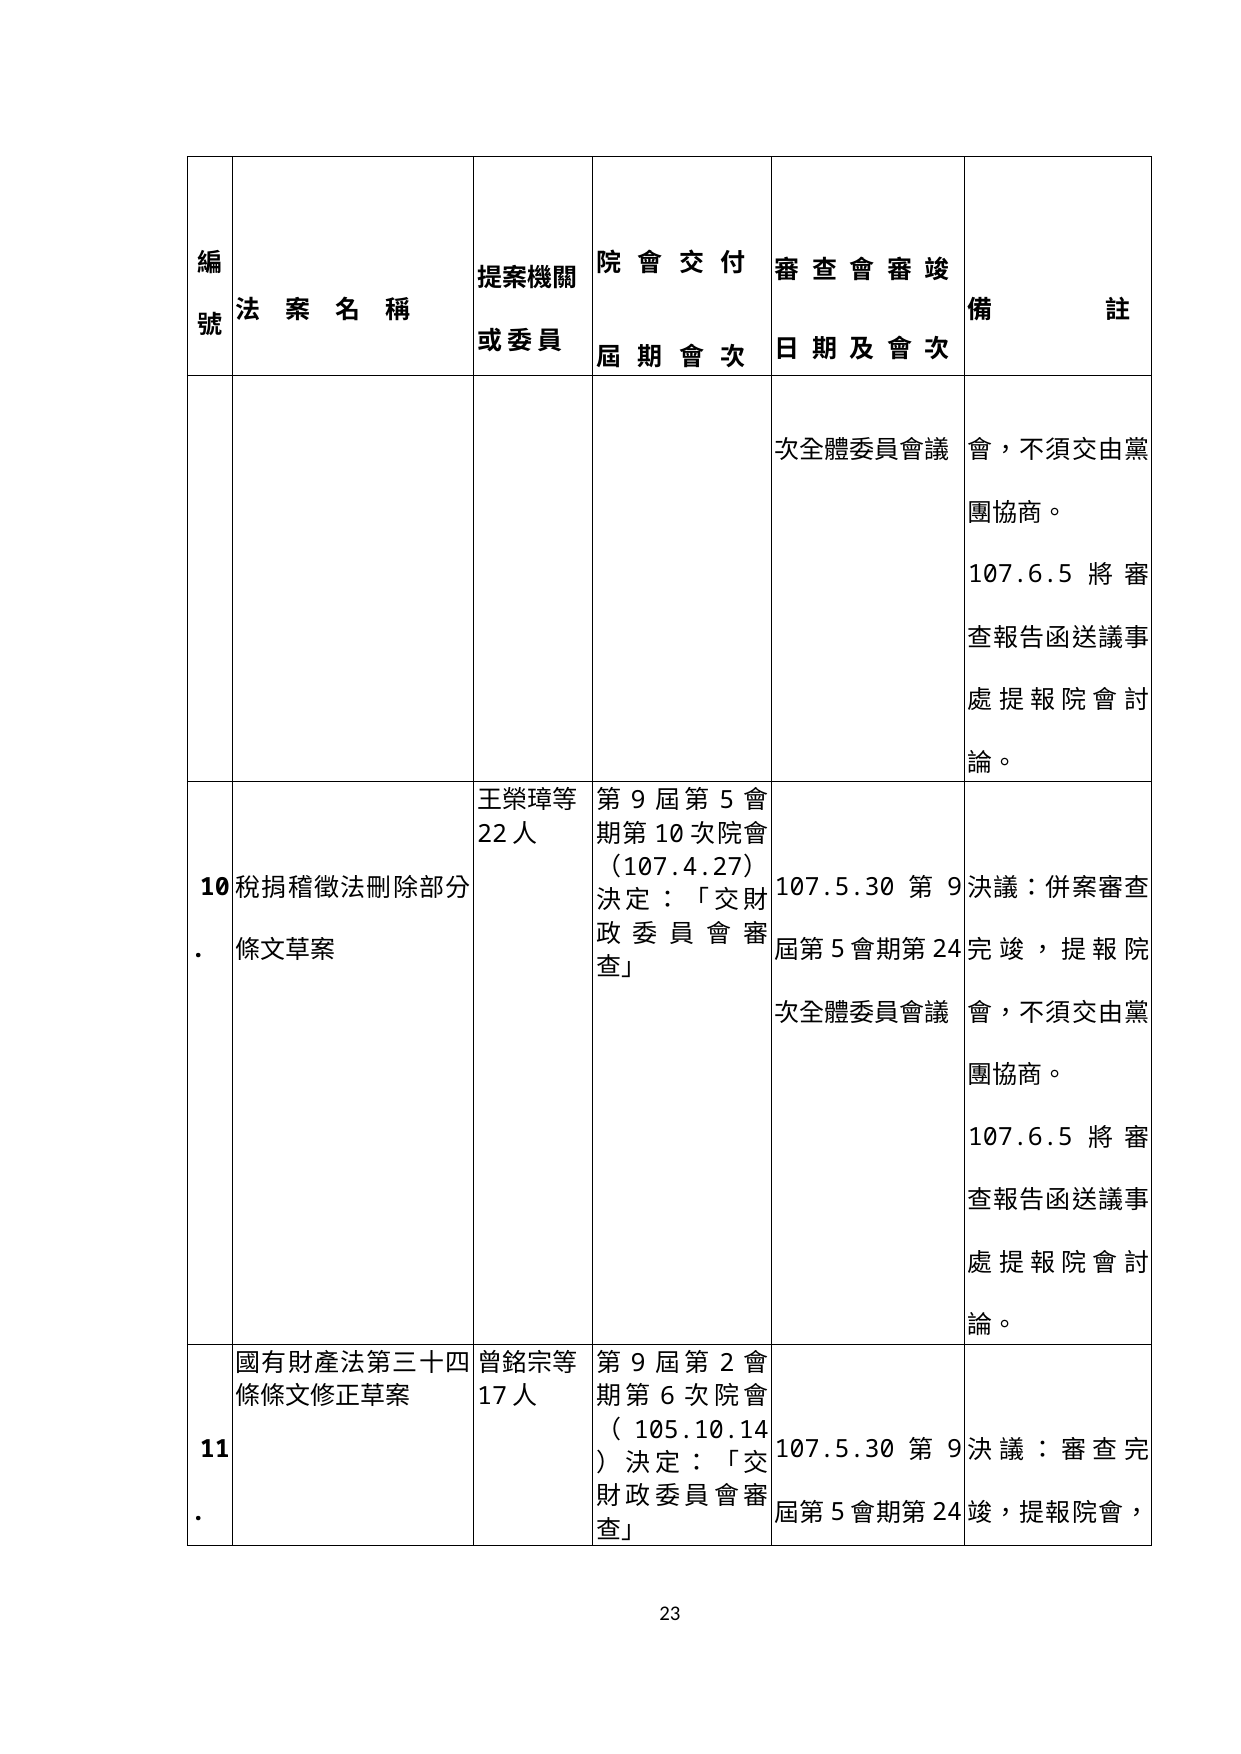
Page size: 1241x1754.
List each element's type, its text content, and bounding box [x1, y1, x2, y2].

table_header 提案機關或委員 [474, 157, 592, 375]
table_cell 國有財產法第三十四條條文修正草案 [233, 1345, 473, 1545]
table_header 法 案 名 稱 [233, 157, 473, 375]
table_cell [474, 376, 592, 781]
table_cell 107.5.30第9屆第5會期第24次全體委員會議 [772, 782, 964, 1344]
table_cell 第9屆第2會期第6次院會（105.10.14）決定：「交財政委員會審查」 [593, 1345, 771, 1545]
table_header 備 註 [965, 157, 1151, 375]
table_cell 會，不須交由黨團協商。 107.6.5將審查報告函送議事處提報院會討論。 [965, 376, 1151, 781]
table_header 院 會 交 付 屆 期 會 次 [593, 157, 771, 375]
table_cell [593, 376, 771, 781]
table_cell 107.5.30第9屆第5會期第24 [772, 1345, 964, 1545]
table_cell [233, 376, 473, 781]
table_cell [188, 1345, 232, 1545]
table_cell 決議：審查完竣，提報院會， [965, 1345, 1151, 1545]
table_cell 王榮璋等22人 [474, 782, 592, 1344]
table_cell 第9屆第5會期第10次院會（107.4.27）決定：「交財政委員會審查」 [593, 782, 771, 1344]
table_header 審 查 會 審 竣 日 期 及 會 次 [772, 157, 964, 375]
table_cell 稅捐稽徵法刪除部分條文草案 [233, 782, 473, 1344]
table_cell 決議：併案審查完竣，提報院會，不須交由黨團協商。 107.6.5將審查報告函送議事處提報院會討論。 [965, 782, 1151, 1344]
table_cell 曾銘宗等17人 [474, 1345, 592, 1545]
table_header 編號 [188, 157, 232, 375]
table_cell [188, 376, 232, 781]
table_cell 次全體委員會議 [772, 376, 964, 781]
table_cell [188, 782, 232, 1344]
